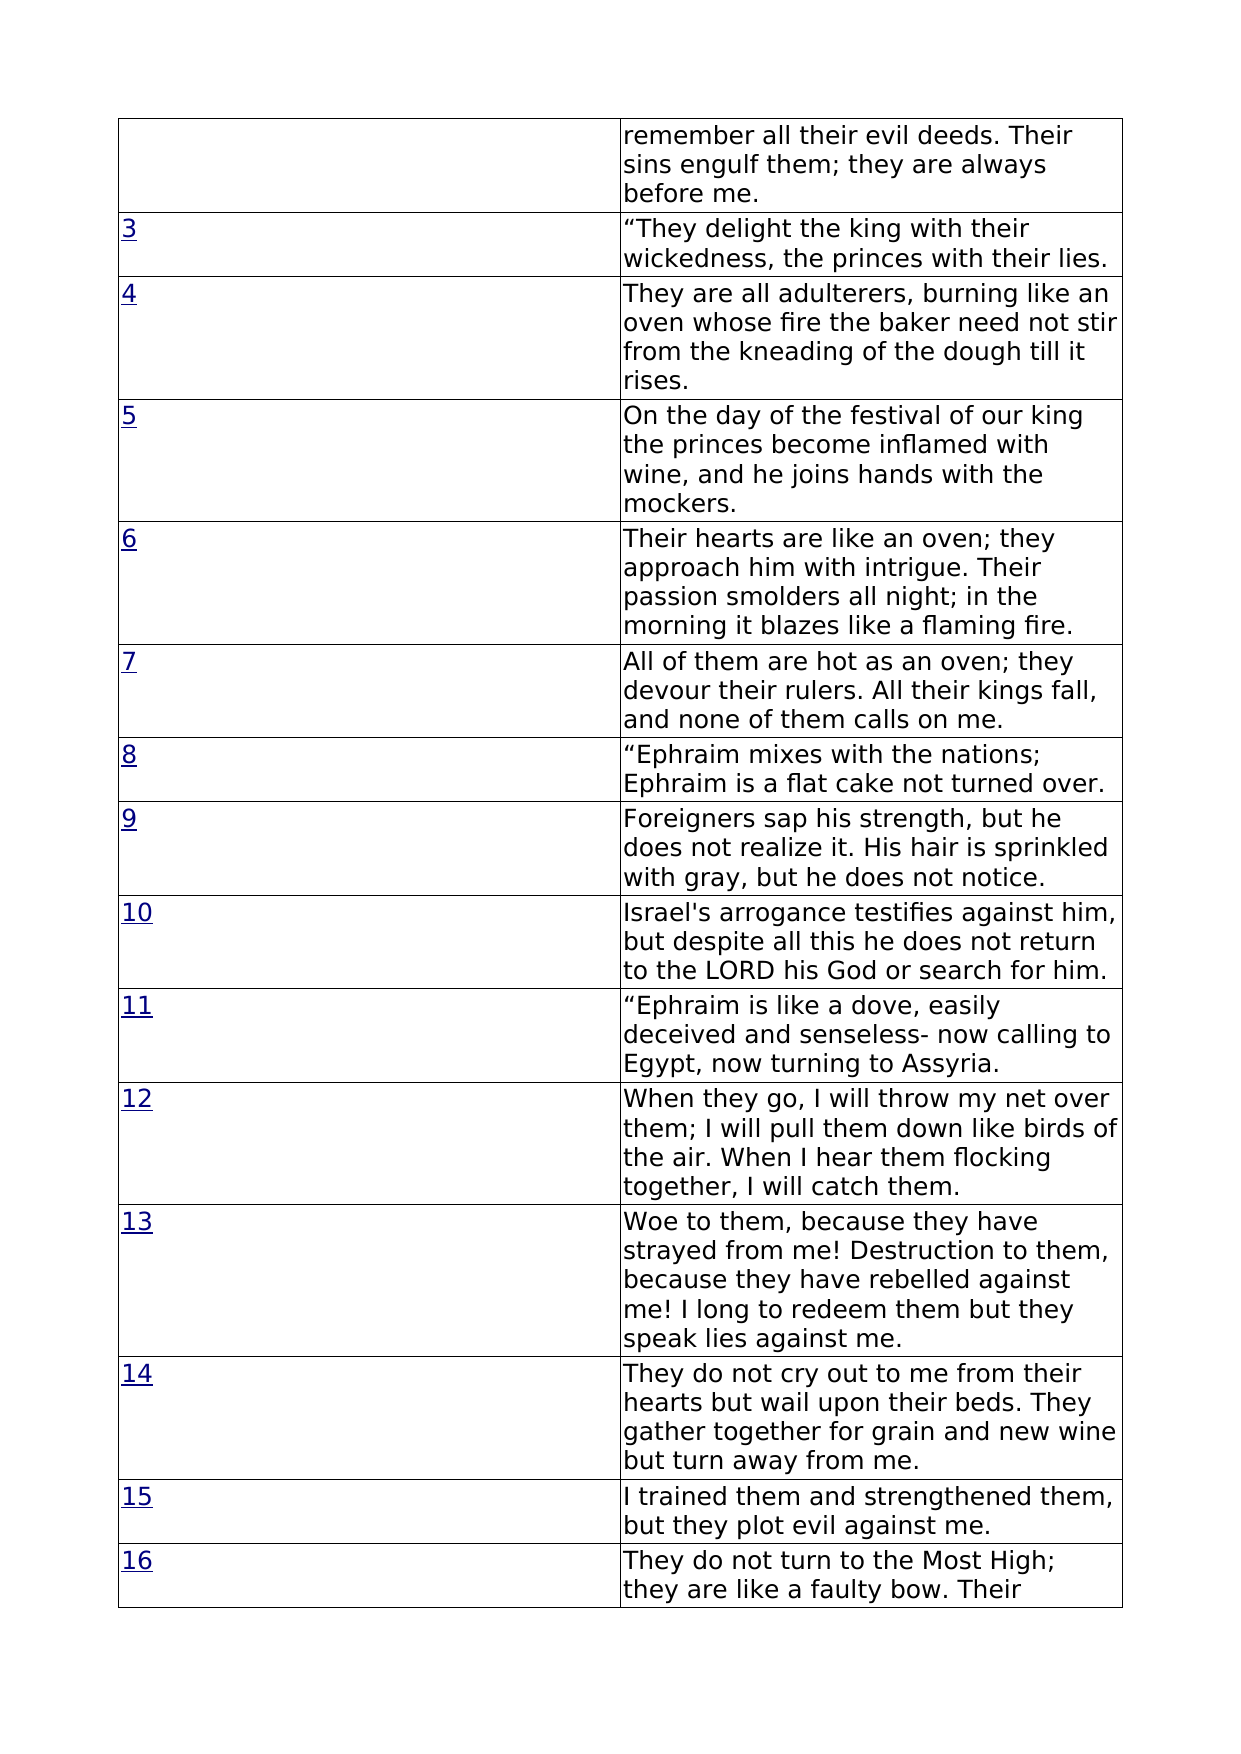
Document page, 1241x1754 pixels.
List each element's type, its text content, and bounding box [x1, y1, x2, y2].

table_cell 6 [119, 522, 620, 644]
table_cell 13 [119, 1205, 620, 1356]
table_cell They do not cry out to me from their hearts but wail upon their beds. They gather together for grain and new wine but turn away from me. [621, 1357, 1122, 1479]
table_cell Israel's arrogance testifies against him, but despite all this he does not return to the LORD his God or search for him. [621, 896, 1122, 988]
table_cell “Ephraim mixes with the nations; Ephraim is a flat cake not turned over. [621, 738, 1122, 801]
table_cell 14 [119, 1357, 620, 1479]
table_cell 11 [119, 989, 620, 1082]
table_cell Woe to them, because they have strayed from me! Destruction to them, because they have rebelled against me! I long to redeem them but they speak lies against me. [621, 1205, 1122, 1356]
table_cell When they go, I will throw my net over them; I will pull them down like birds of the air. When I hear them flocking together, I will catch them. [621, 1083, 1122, 1204]
table_cell remember all their evil deeds. Their sins engulf them; they are always before me. [621, 119, 1122, 212]
table_cell 4 [119, 277, 620, 398]
table_cell They do not turn to the Most High; they are like a faulty bow. Their [621, 1544, 1122, 1607]
table_cell 15 [119, 1480, 620, 1543]
table_cell They are all adulterers, burning like an oven whose fire the baker need not stir from the kneading of the dough till it rises. [621, 277, 1122, 398]
table_cell All of them are hot as an oven; they devour their rulers. All their kings fall, and none of them calls on me. [621, 645, 1122, 737]
table_cell 7 [119, 645, 620, 737]
table_cell 12 [119, 1083, 620, 1204]
table_cell “Ephraim is like a dove, easily deceived and senseless- now calling to Egypt, now turning to Assyria. [621, 989, 1122, 1082]
table_cell [119, 119, 620, 212]
table_cell 10 [119, 896, 620, 988]
table_cell I trained them and strengthened them, but they plot evil against me. [621, 1480, 1122, 1543]
table_cell Their hearts are like an oven; they approach him with intrigue. Their passion smolders all night; in the morning it blazes like a flaming fire. [621, 522, 1122, 644]
table_cell 5 [119, 400, 620, 521]
table_cell 8 [119, 738, 620, 801]
table_cell “They delight the king with their wickedness, the princes with their lies. [621, 213, 1122, 276]
table_cell On the day of the festival of our king the princes become inflamed with wine, and he joins hands with the mockers. [621, 400, 1122, 521]
table_cell 9 [119, 802, 620, 895]
table_cell 3 [119, 213, 620, 276]
table_cell 16 [119, 1544, 620, 1607]
table_cell Foreigners sap his strength, but he does not realize it. His hair is sprinkled with gray, but he does not notice. [621, 802, 1122, 895]
